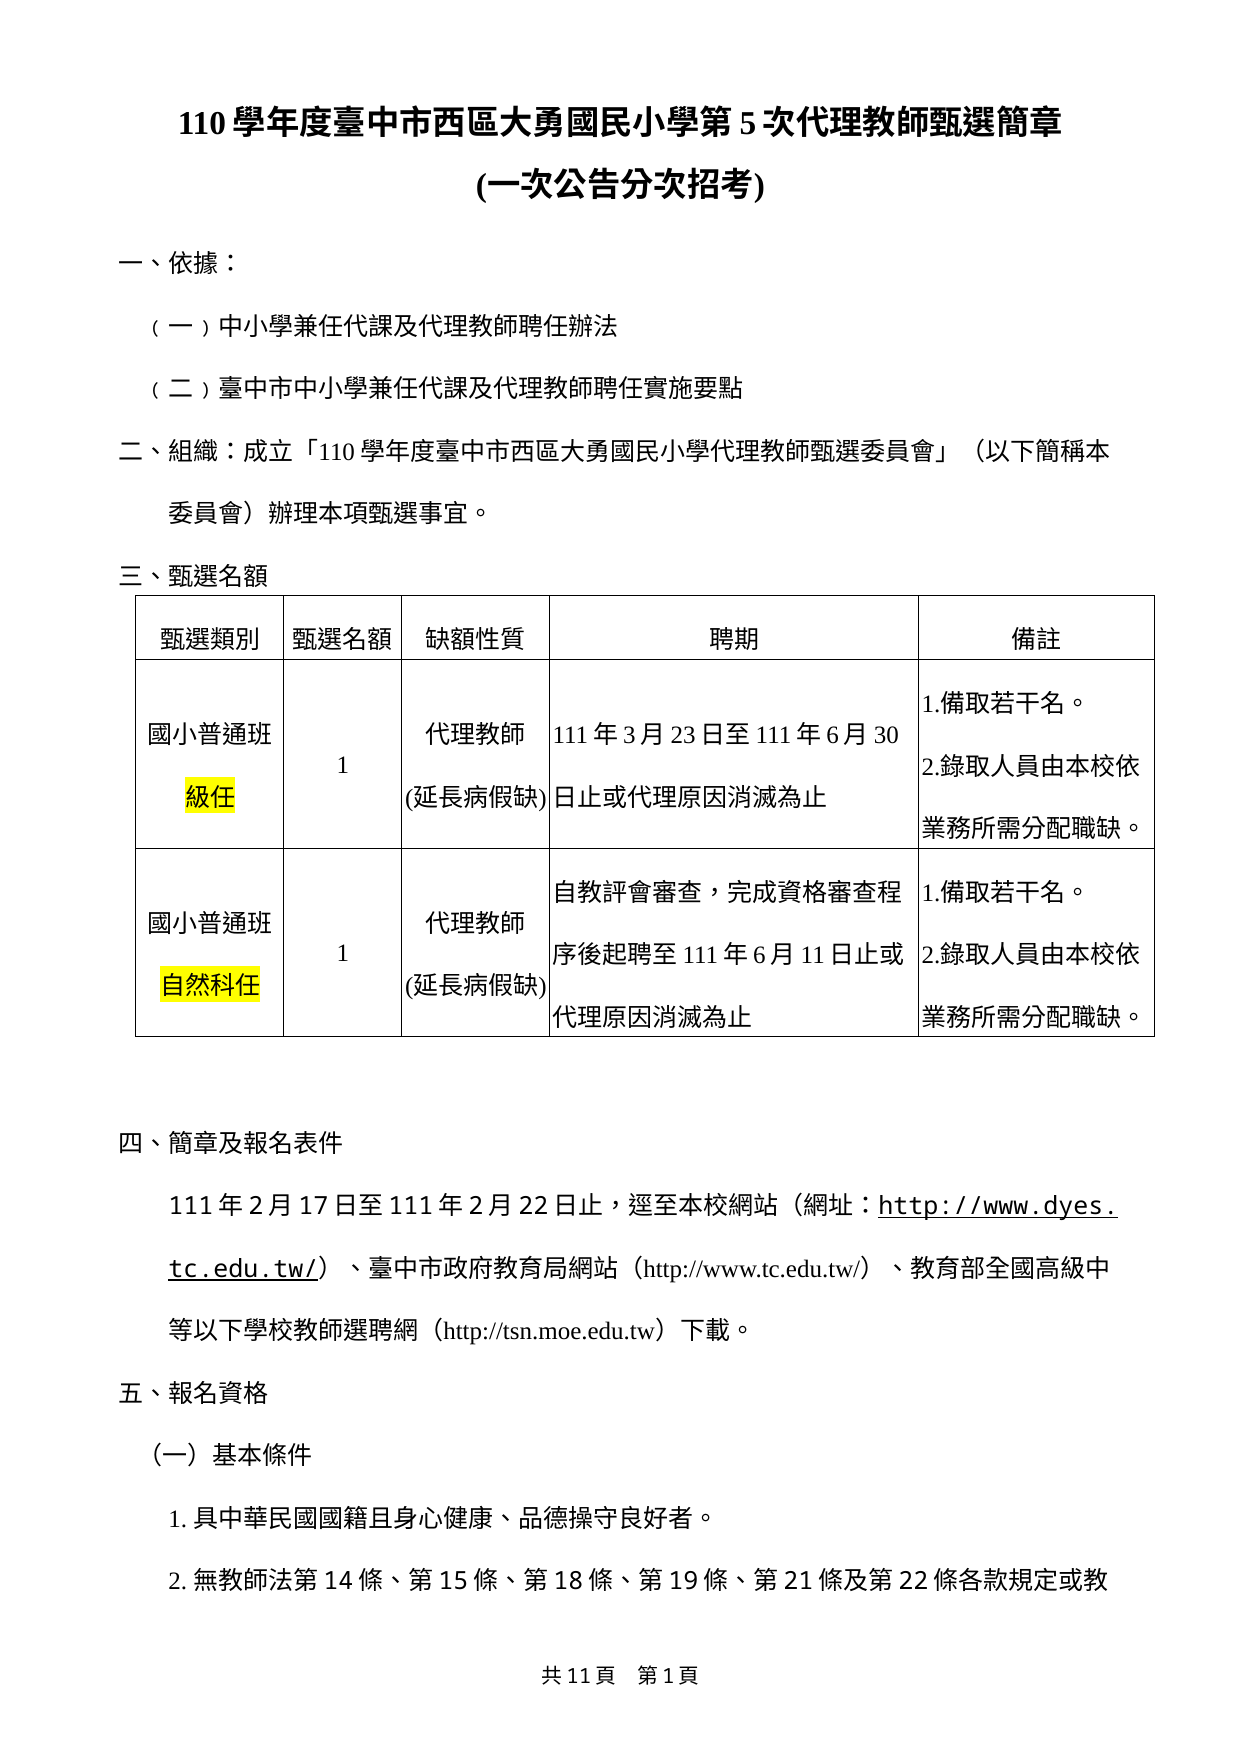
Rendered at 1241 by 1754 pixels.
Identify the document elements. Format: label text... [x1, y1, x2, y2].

text ﹙二﹚臺中市中小學兼任代課及代理教師聘任實施要點 [143, 345, 1122, 408]
text 二、組織：成立「110學年度臺中市西區大勇國民小學代理教師甄選委員會」（以下簡稱本委員會）辦理本項甄選事宜。 [118, 408, 1122, 533]
table_header 聘期 [550, 596, 918, 659]
table_header 甄選名額 [284, 596, 401, 659]
text 一、依據： [118, 220, 1122, 283]
text 三、甄選名額 [118, 533, 1122, 595]
table_cell 1.備取若干名。 2.錄取人員由本校依業務所需分配職缺。 [919, 849, 1154, 1036]
table_cell 1.備取若干名。 2.錄取人員由本校依業務所需分配職缺。 [919, 660, 1154, 847]
text 110學年度臺中市西區大勇國民小學第5次代理教師甄選簡章 [118, 78, 1122, 141]
table_cell 代理教師 (延長病假缺) [402, 849, 549, 1036]
text 1. 具中華民國國籍且身心健康、品德操守良好者。 [118, 1474, 1122, 1537]
table_header 備註 [919, 596, 1154, 659]
table_header 缺額性質 [402, 596, 549, 659]
text 五、報名資格 [118, 1349, 1122, 1412]
table_cell 111年3月23日至111年6月30日止或代理原因消滅為止 [550, 660, 918, 847]
table_cell 國小普通班自然科任 [136, 849, 283, 1036]
table_header 甄選類別 [136, 596, 283, 659]
text ﹙一﹚中小學兼任代課及代理教師聘任辦法 [143, 283, 1122, 345]
text (一次公告分次招考) [118, 141, 1122, 203]
text 2. 無教師法第14條、第15條、第18條、第19條、第21條及第22條各款規定或教 [118, 1537, 1122, 1599]
table_cell 1 [284, 660, 401, 847]
text 四、簡章及報名表件 111年2月17日至111年2月22日止，逕至本校網站（網址：http://www.dyes.tc.edu.tw/）、臺中市政府教育局網站（http://www.tc.edu.tw/）、教育部全國高級中等以下學校教師選聘網（http://tsn.moe.edu.tw）下載。 [118, 1099, 1122, 1349]
text （一）基本條件 [118, 1412, 1122, 1474]
table_cell 自教評會審查，完成資格審查程序後起聘至111年6月11日止或代理原因消滅為止 [550, 849, 918, 1036]
table_cell 國小普通班 級任 [136, 660, 283, 847]
table_cell 代理教師 (延長病假缺) [402, 660, 549, 847]
table_cell 1 [284, 849, 401, 1036]
